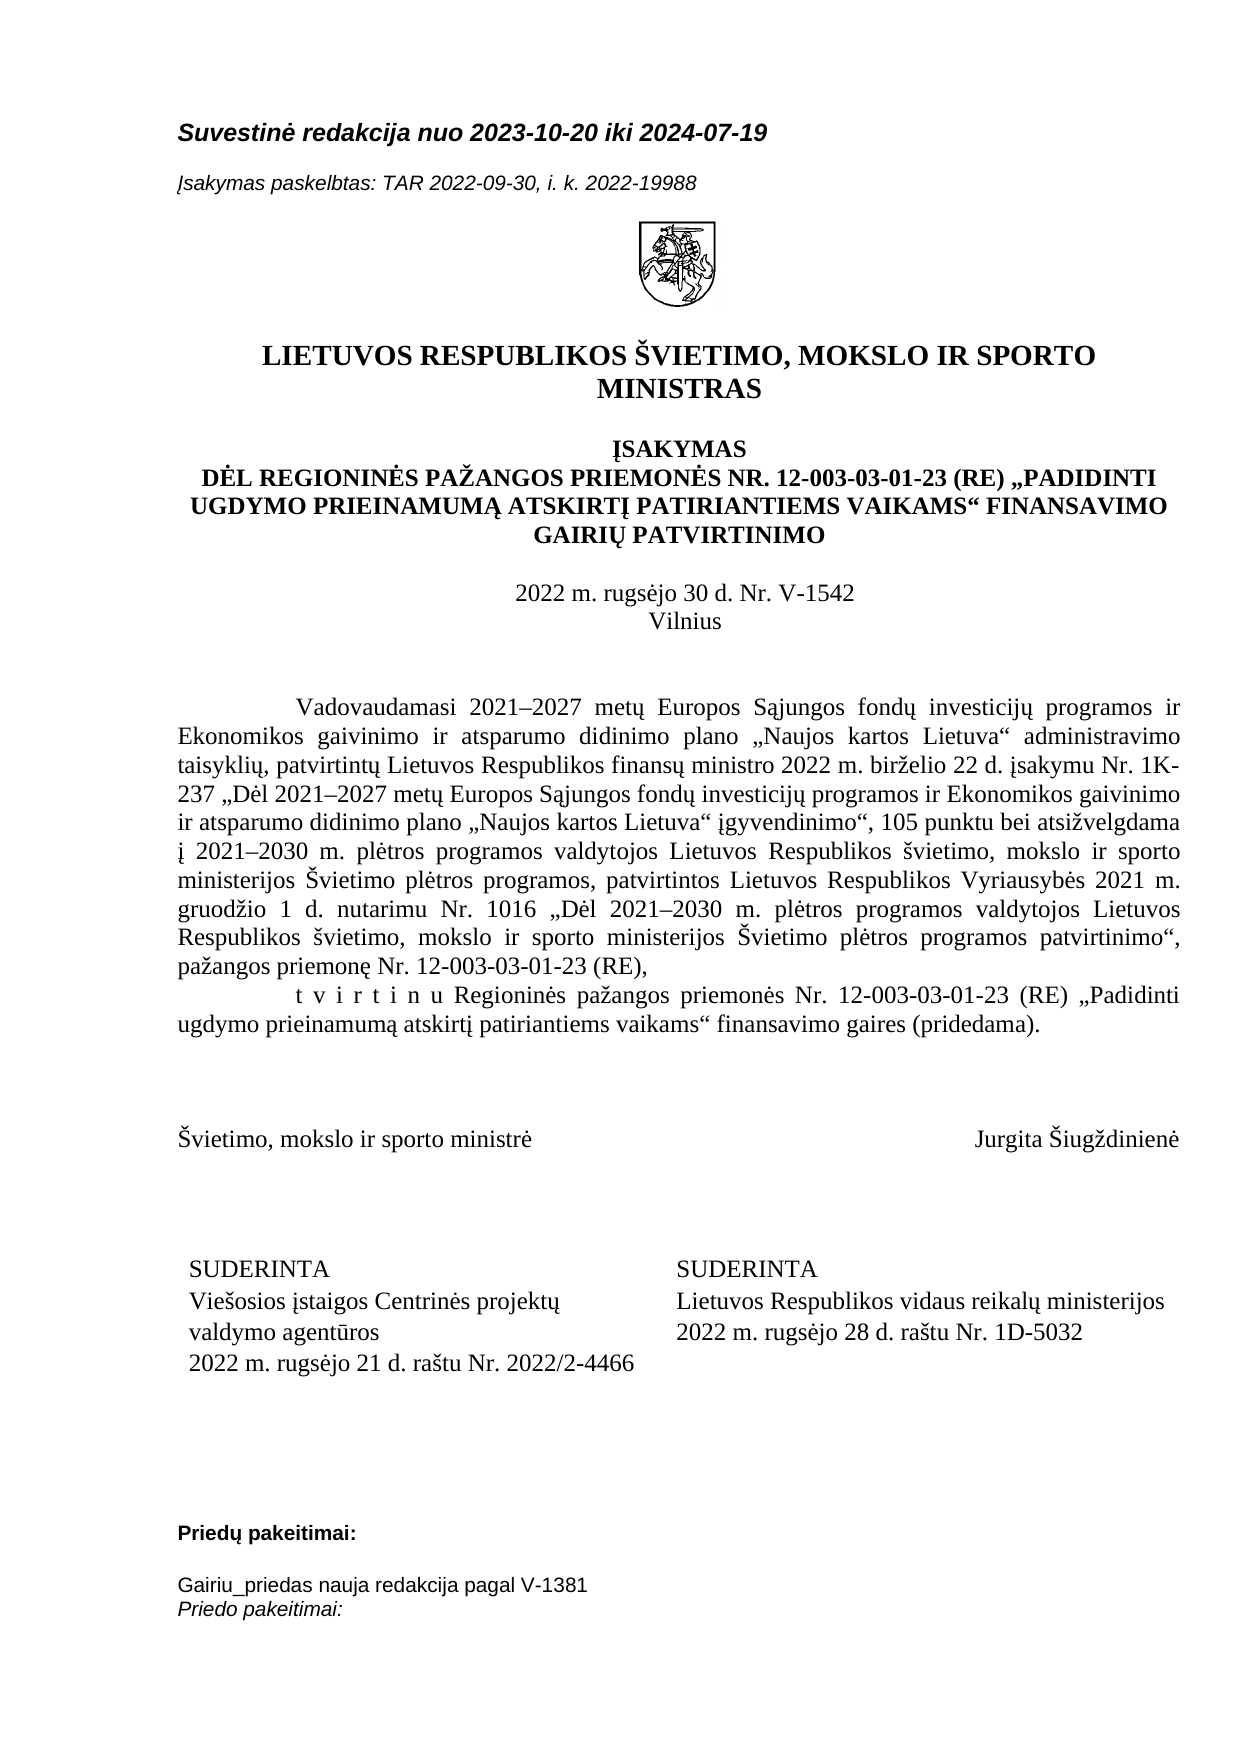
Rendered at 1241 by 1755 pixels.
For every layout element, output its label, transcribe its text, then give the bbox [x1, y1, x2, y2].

table_header SUDERINTA Lietuvos Respublikos vidaus reikalų ministerijos 2022 m. rugsėjo 28 d. raštu Nr. 1D-5032 [665, 1255, 1181, 1377]
text LIETUVOS RESPUBLIKOS ŠVIETIMO, MOKSLO IR SPORTO MINISTRAS [177, 338, 1181, 405]
text Priedų pakeitimai: [177, 1521, 1181, 1544]
text Priedo pakeitimai: [177, 1597, 1181, 1621]
text t v i r t i n u Regioninės pažangos priemonės Nr. 12-003-03-01-23 (RE) „Padidinti ugdymo prieinamumą atskirtį patiriantiems vaikams“ finansavimo gaires (pridedama). [177, 980, 1181, 1037]
table_cell [679, 1377, 1181, 1406]
table_cell [177, 1377, 679, 1406]
text Įsakymas paskelbtas: TAR 2022-09-30, i. k. 2022-19988 [177, 171, 1181, 195]
text Gairiu_priedas nauja redakcija pagal V-1381 [177, 1573, 1181, 1597]
subtitle 2022 m. rugsėjo 30 d. Nr. V-1542 [188, 578, 1181, 606]
text ĮSAKYMAS [177, 434, 1181, 463]
text Švietimo, mokslo ir sporto ministrė Jurgita Šiugždinienė [177, 1124, 1181, 1152]
text DĖL REGIONINĖS PAŽANGOS PRIEMONĖS NR. 12-003-03-01-23 (RE) „PADIDINTI UGDYMO PRIEINAMUMĄ ATSKIRTĮ PATIRIANTIEMS VAIKAMS“ FINANSAVIMO GAIRIŲ PATVIRTINIMO [177, 463, 1181, 549]
text Suvestinė redakcija nuo 2023-10-20 iki 2024-07-19 [177, 118, 1181, 147]
table_header SUDERINTA Viešosios įstaigos Centrinės projektų valdymo agentūros 2022 m. rugsėjo 21 d. raštu Nr. 2022/2-4466 [177, 1255, 665, 1377]
text Vilnius [188, 606, 1181, 635]
text Vadovaudamasi 2021–2027 metų Europos Sąjungos fondų investicijų programos ir Ekonomikos gaivinimo ir atsparumo didinimo plano „Naujos kartos Lietuva“ administravimo taisyklių, patvirtintų Lietuvos Respublikos finansų ministro 2022 m. birželio 22 d. įsakymu Nr. 1K-237 „Dėl 2021–2027 metų Europos Sąjungos fondų investicijų programos ir Ekonomikos gaivinimo ir atsparumo didinimo plano „Naujos kartos Lietuva“ įgyvendinimo“, 105 punktu bei atsižvelgdama į 2021–2030 m. plėtros programos valdytojos Lietuvos Respublikos švietimo, mokslo ir sporto ministerijos Švietimo plėtros programos, patvirtintos Lietuvos Respublikos Vyriausybės 2021 m. gruodžio 1 d. nutarimu Nr. 1016 „Dėl 2021–2030 m. plėtros programos valdytojos Lietuvos Respublikos švietimo, mokslo ir sporto ministerijos Švietimo plėtros programos patvirtinimo“, pažangos priemonę Nr. 12-003-03-01-23 (RE), [177, 692, 1181, 980]
